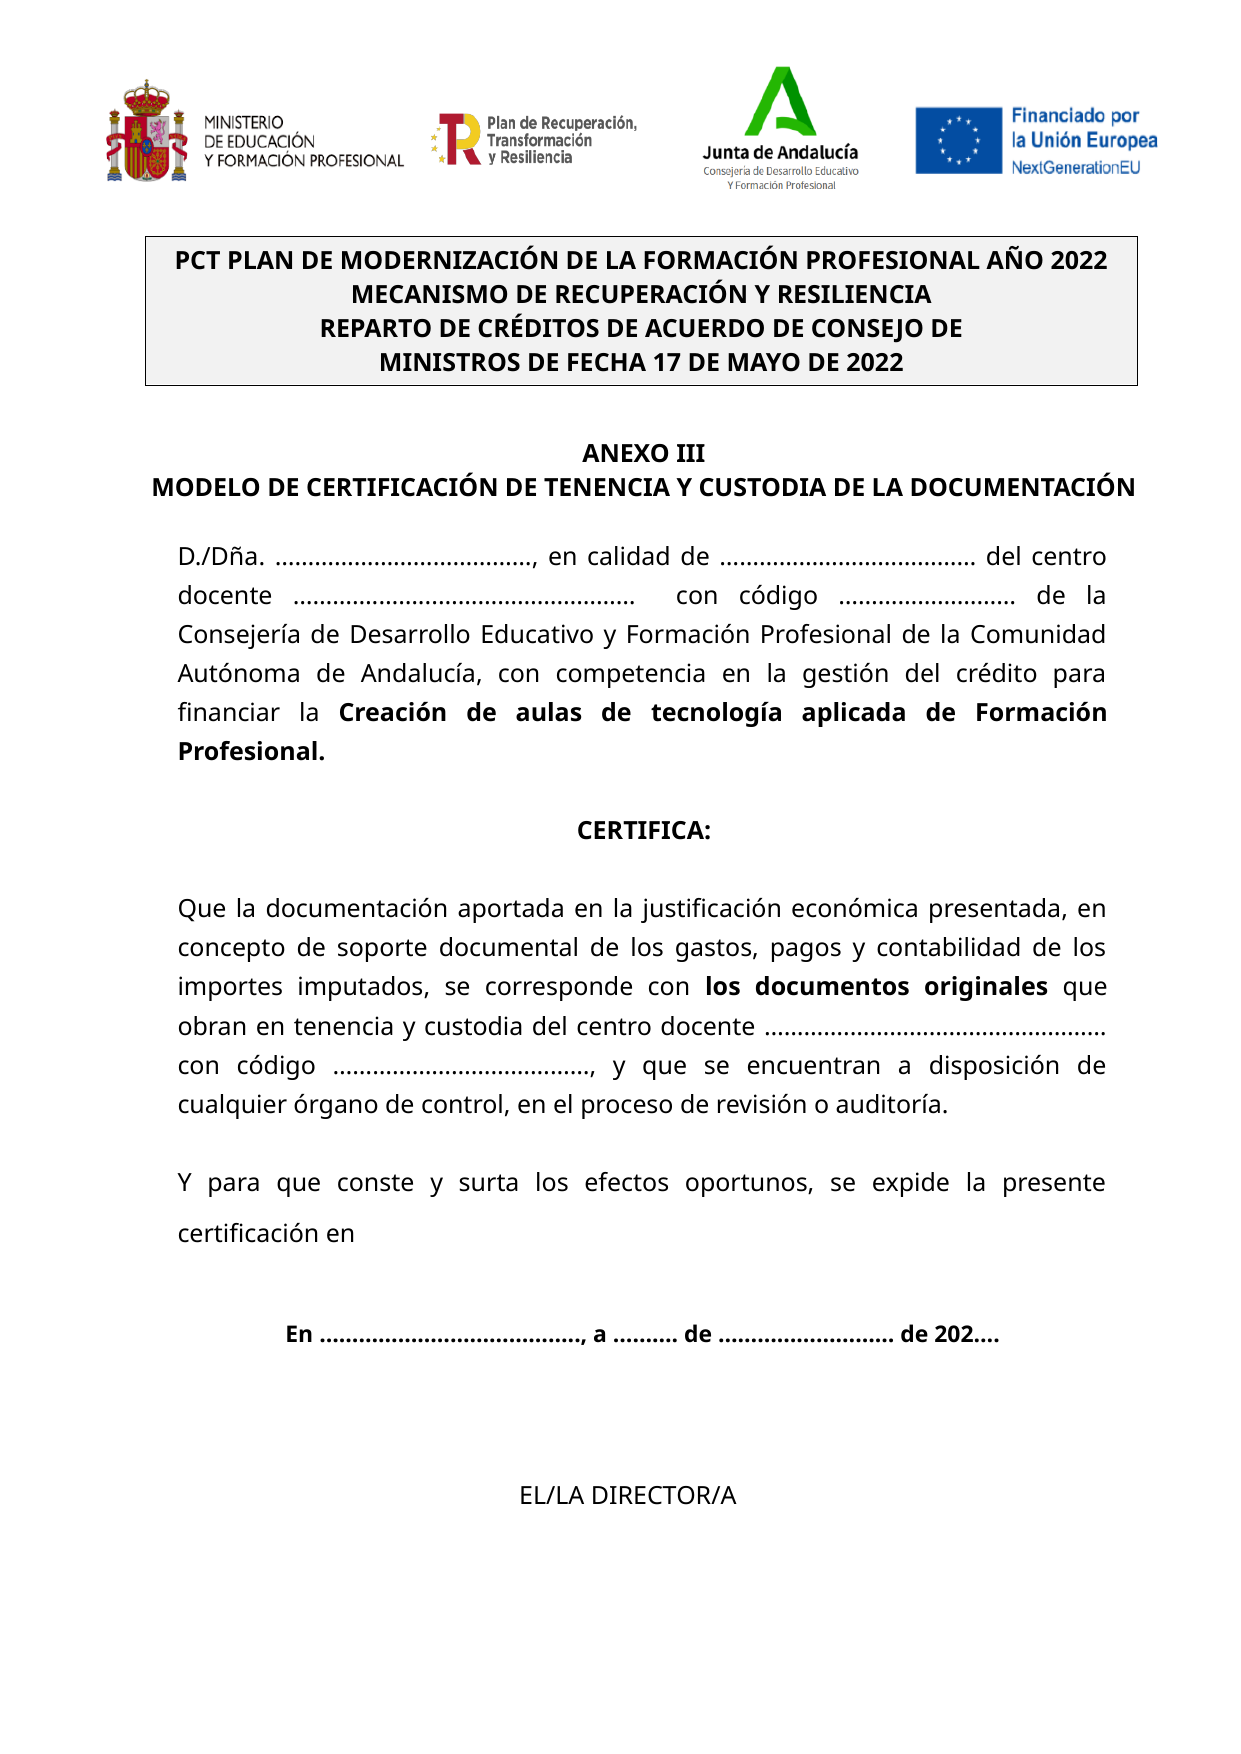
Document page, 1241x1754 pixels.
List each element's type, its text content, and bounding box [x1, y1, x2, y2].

text CERTIFICA: [148, 812, 1140, 846]
text EL/LA DIRECTOR/A [148, 1477, 1108, 1511]
text Que la documentación aportada en la justificación económica presentada, en concepto de soporte documental de los gastos, pagos y contabilidad de los importes imputados, se corresponde con los documentos originales que obran en tenencia y custodia del centro docente ………….………………………………… con código …………………………………, y que se encuentran a disposición de cualquier órgano de control, en el proceso de revisión o auditoría. [177, 891, 1108, 1121]
text ANEXO III [148, 436, 1140, 470]
picture [80, 46, 1185, 216]
text Y para que conste y surta los efectos oportunos, se expide la presente certificación en [177, 1165, 1108, 1250]
text MODELO DE CERTIFICACIÓN DE TENENCIA Y CUSTODIA DE LA DOCUMENTACIÓN [148, 470, 1140, 504]
text En ……………..………………….., a ………. de ……………………… de 202…. [177, 1318, 1108, 1349]
text D./Dña. …………………………………, en calidad de ………………………………… del centro docente ………….……...………………………… con código ……………………… de la Consejería de Desarrollo Educativo y Formación Profesional de la Comunidad Autónoma de Andalucía, con competencia en la gestión del crédito para financiar la Creación de aulas de tecnología aplicada de Formación Profesional. [177, 538, 1108, 768]
table_header PCT PLAN DE MODERNIZACIÓN DE LA FORMACIÓN PROFESIONAL AÑO 2022 MECANISMO DE RECUPERACIÓN Y RESILIENCIA REPARTO DE CRÉDITOS DE ACUERDO DE CONSEJO DE MINISTROS DE FECHA 17 DE MAYO DE 2022 [146, 237, 1137, 384]
